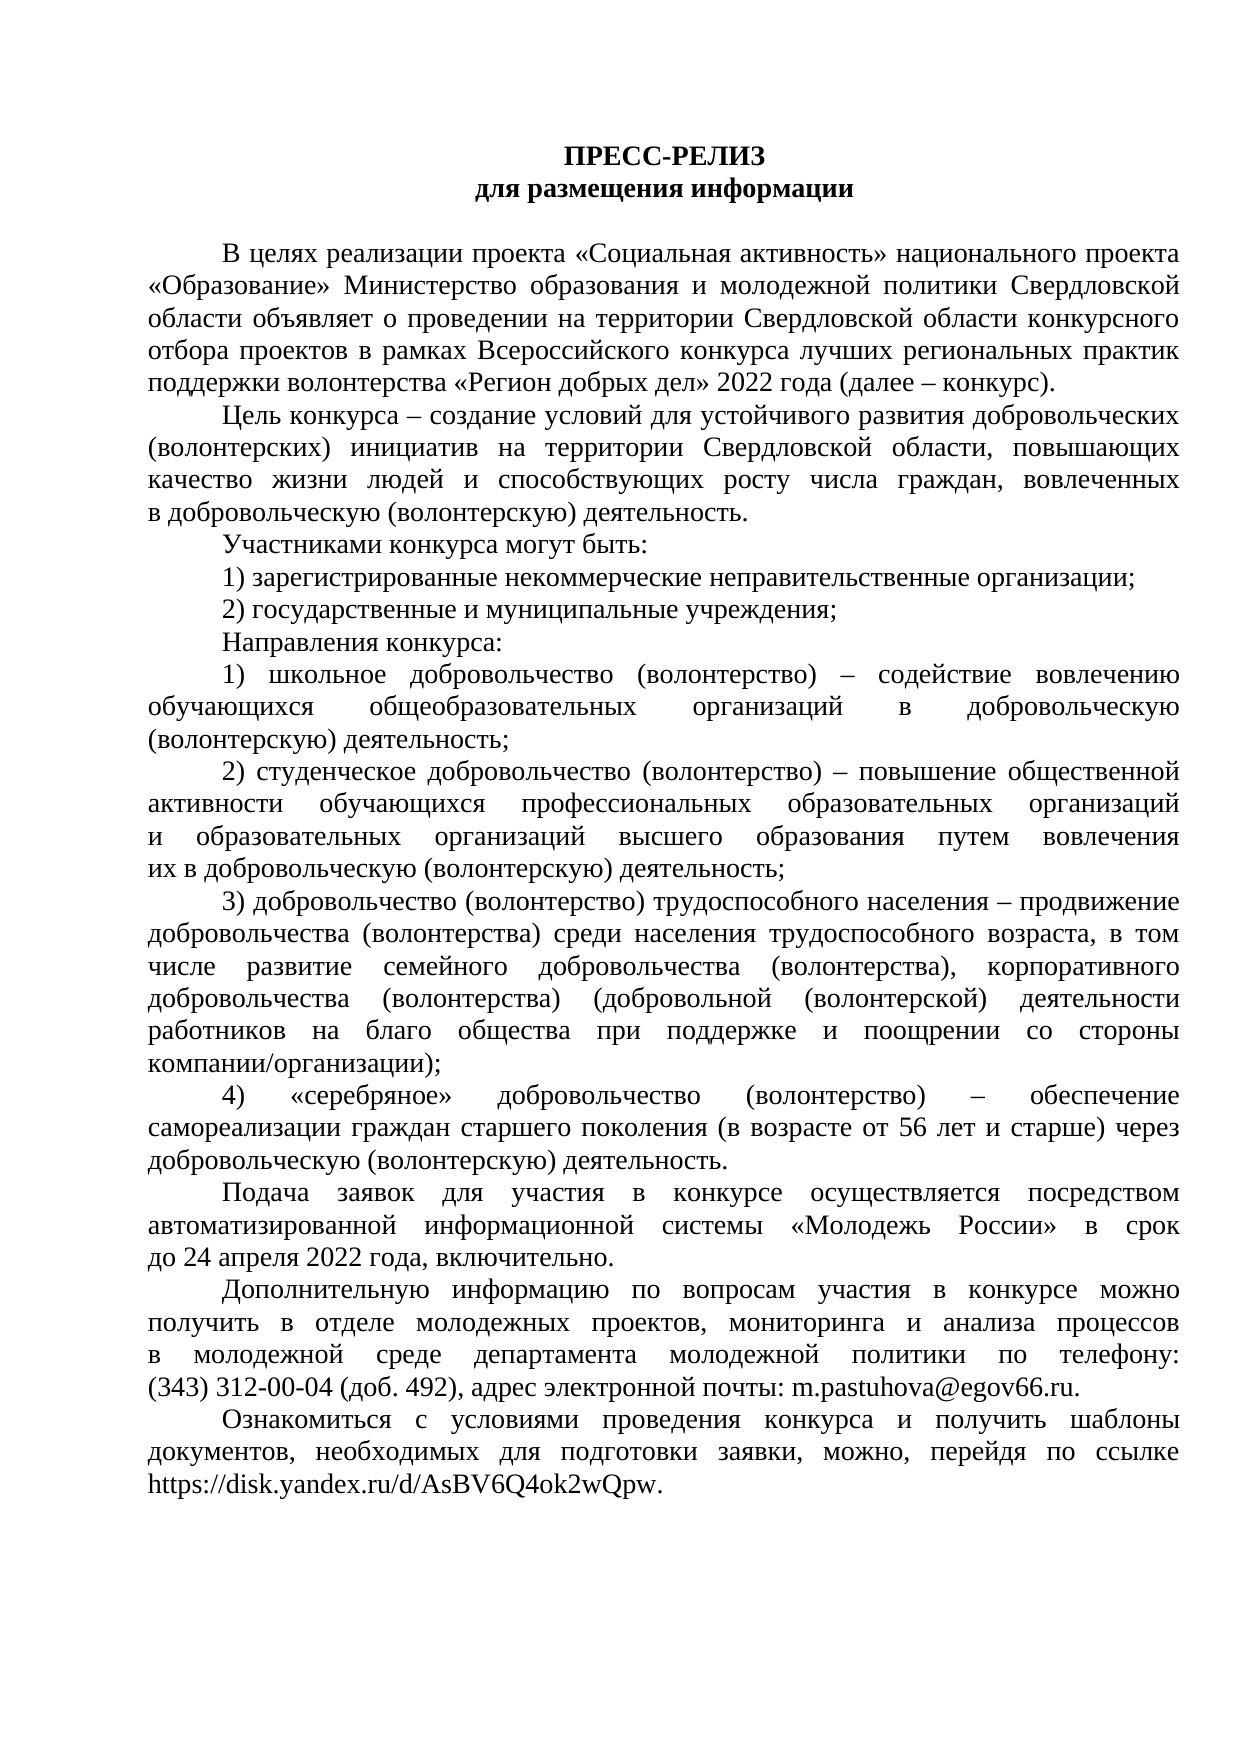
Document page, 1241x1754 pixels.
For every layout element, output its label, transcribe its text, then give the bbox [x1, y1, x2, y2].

text Участниками конкурса могут быть: [148, 527, 1181, 560]
text Дополнительную информацию по вопросам участия в конкурсе можно получить в отделе молодежных проектов, мониторинга и анализа процессов в молодежной среде департамента молодежной политики по телефону: (343) 312-00-04 (доб. 492), адрес электронной почты: m.pastuhova@egov66.ru. [148, 1272, 1181, 1402]
text 4) «серебряное» добровольчество (волонтерство) – обеспечение самореализации граждан старшего поколения (в возрасте от 56 лет и старше) через добровольческую (волонтерскую) деятельность. [148, 1078, 1181, 1175]
text ПРЕСС-РЕЛИЗ [148, 139, 1181, 171]
text В целях реализации проекта «Социальная активность» национального проекта «Образование» Министерство образования и молодежной политики Свердловской области объявляет о проведении на территории Свердловской области конкурсного отбора проектов в рамках Всероссийского конкурса лучших региональных практик поддержки волонтерства «Регион добрых дел» 2022 года (далее – конкурс). [148, 236, 1181, 398]
text Цель конкурса – создание условий для устойчивого развития добровольческих (волонтерских) инициатив на территории Свердловской области, повышающих качество жизни людей и способствующих росту числа граждан, вовлеченных в добровольческую (волонтерскую) деятельность. [148, 398, 1181, 527]
text для размещения информации [148, 171, 1181, 203]
text 1) зарегистрированные некоммерческие неправительственные организации; [148, 560, 1181, 592]
text 1) школьное добровольчество (волонтерство) – содействие вовлечению обучающихся общеобразовательных организаций в добровольческую (волонтерскую) деятельность; [148, 657, 1181, 754]
text 2) студенческое добровольчество (волонтерство) – повышение общественной активности обучающихся профессиональных образовательных организаций и образовательных организаций высшего образования путем вовлечения их в добровольческую (волонтерскую) деятельность; [148, 754, 1181, 884]
text Подача заявок для участия в конкурсе осуществляется посредством автоматизированной информационной системы «Молодежь России» в срок до 24 апреля 2022 года, включительно. [148, 1175, 1181, 1272]
text Ознакомиться с условиями проведения конкурса и получить шаблоны документов, необходимых для подготовки заявки, можно, перейдя по ссылке https://disk.yandex.ru/d/AsBV6Q4ok2wQpw. [148, 1402, 1181, 1499]
text Направления конкурса: [148, 624, 1181, 657]
text 3) добровольчество (волонтерство) трудоспособного населения – продвижение добровольчества (волонтерства) среди населения трудоспособного возраста, в том числе развитие семейного добровольчества (волонтерства), корпоративного добровольчества (волонтерства) (добровольной (волонтерской) деятельности работников на благо общества при поддержке и поощрении со стороны компании/организации); [148, 884, 1181, 1078]
text 2) государственные и муниципальные учреждения; [148, 592, 1181, 624]
